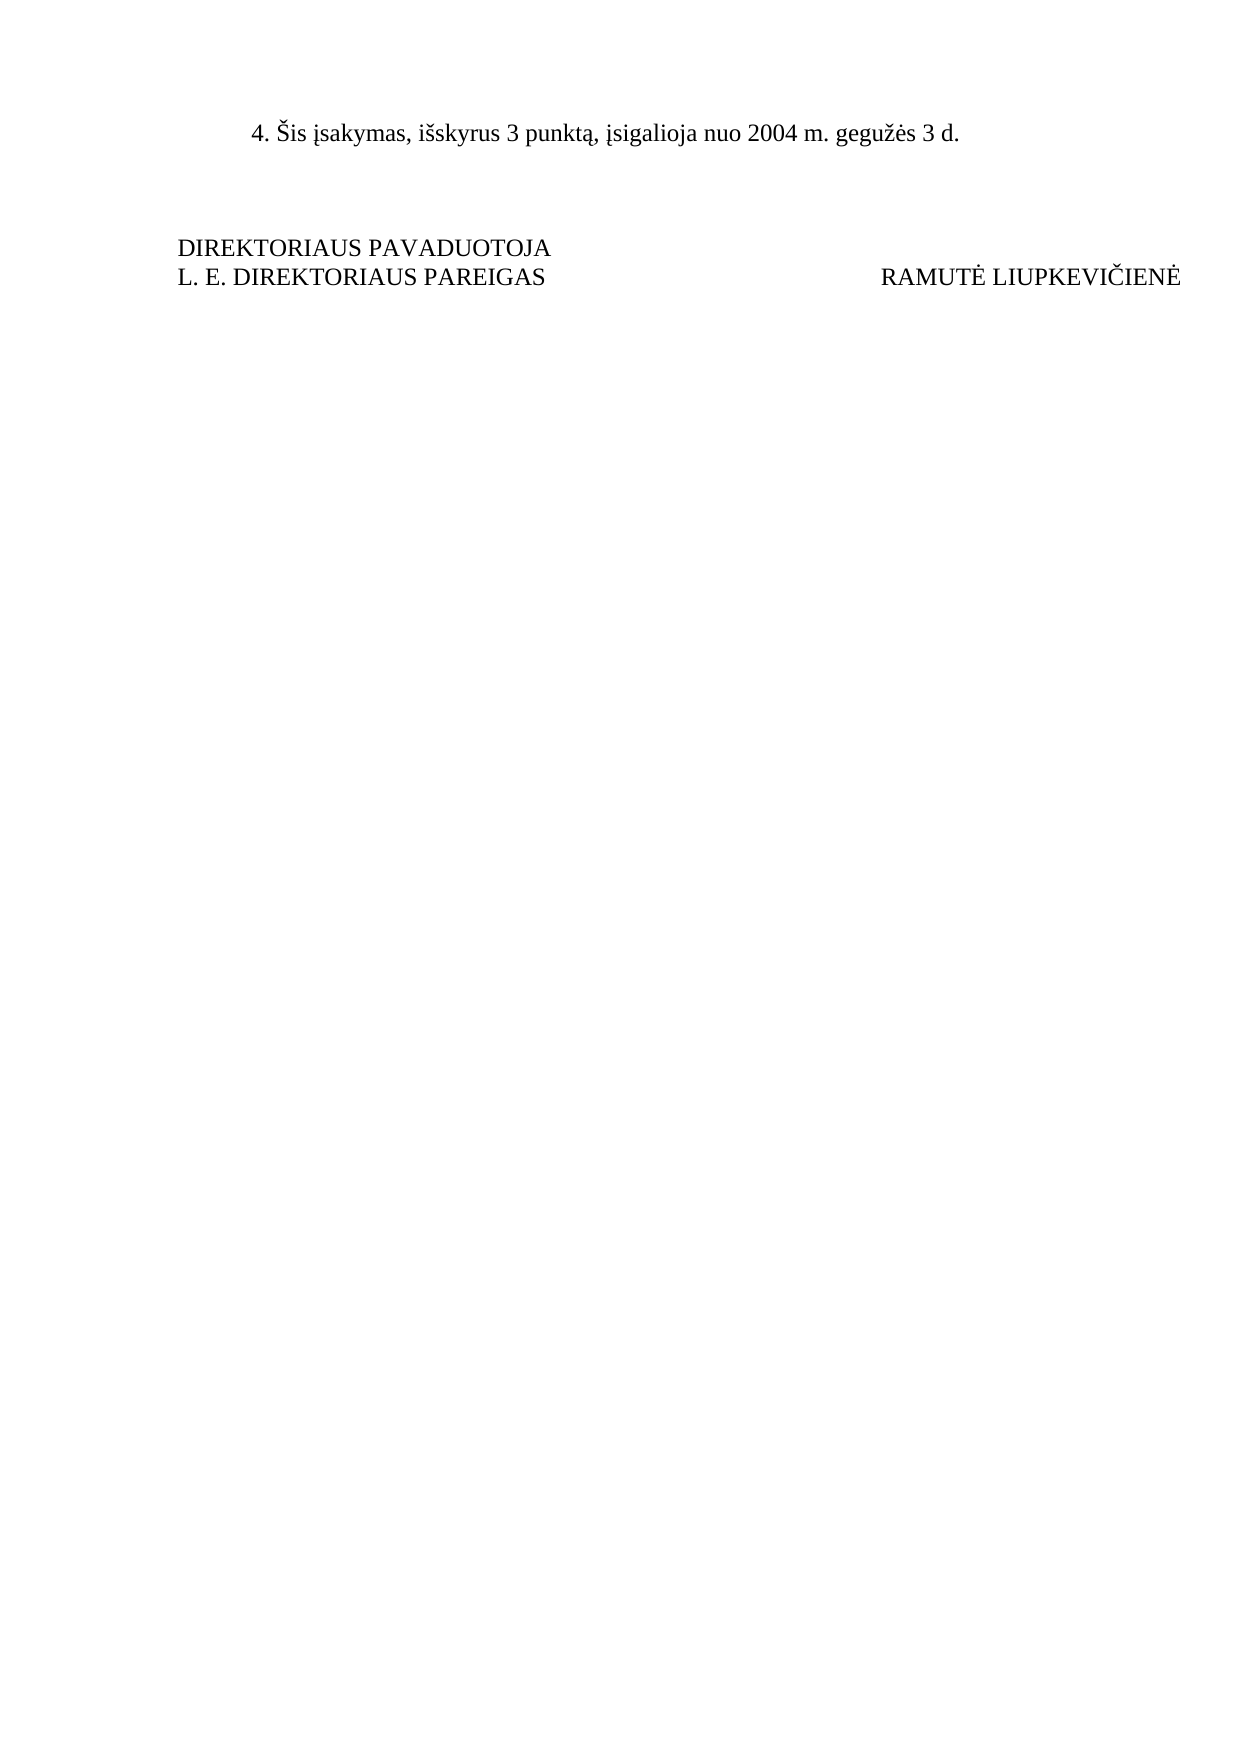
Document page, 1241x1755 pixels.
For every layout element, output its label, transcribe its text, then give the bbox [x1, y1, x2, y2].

text DIREKTORIAUS PAVADUOTOJA [177, 233, 1181, 262]
text 4. Šis įsakymas, išskyrus 3 punktą, įsigalioja nuo 2004 m. gegužės 3 d. [177, 118, 1181, 147]
text L. E. DIREKTORIAUS PAREIGAS RAMUTĖ LIUPKEVIČIENĖ [177, 262, 1181, 291]
